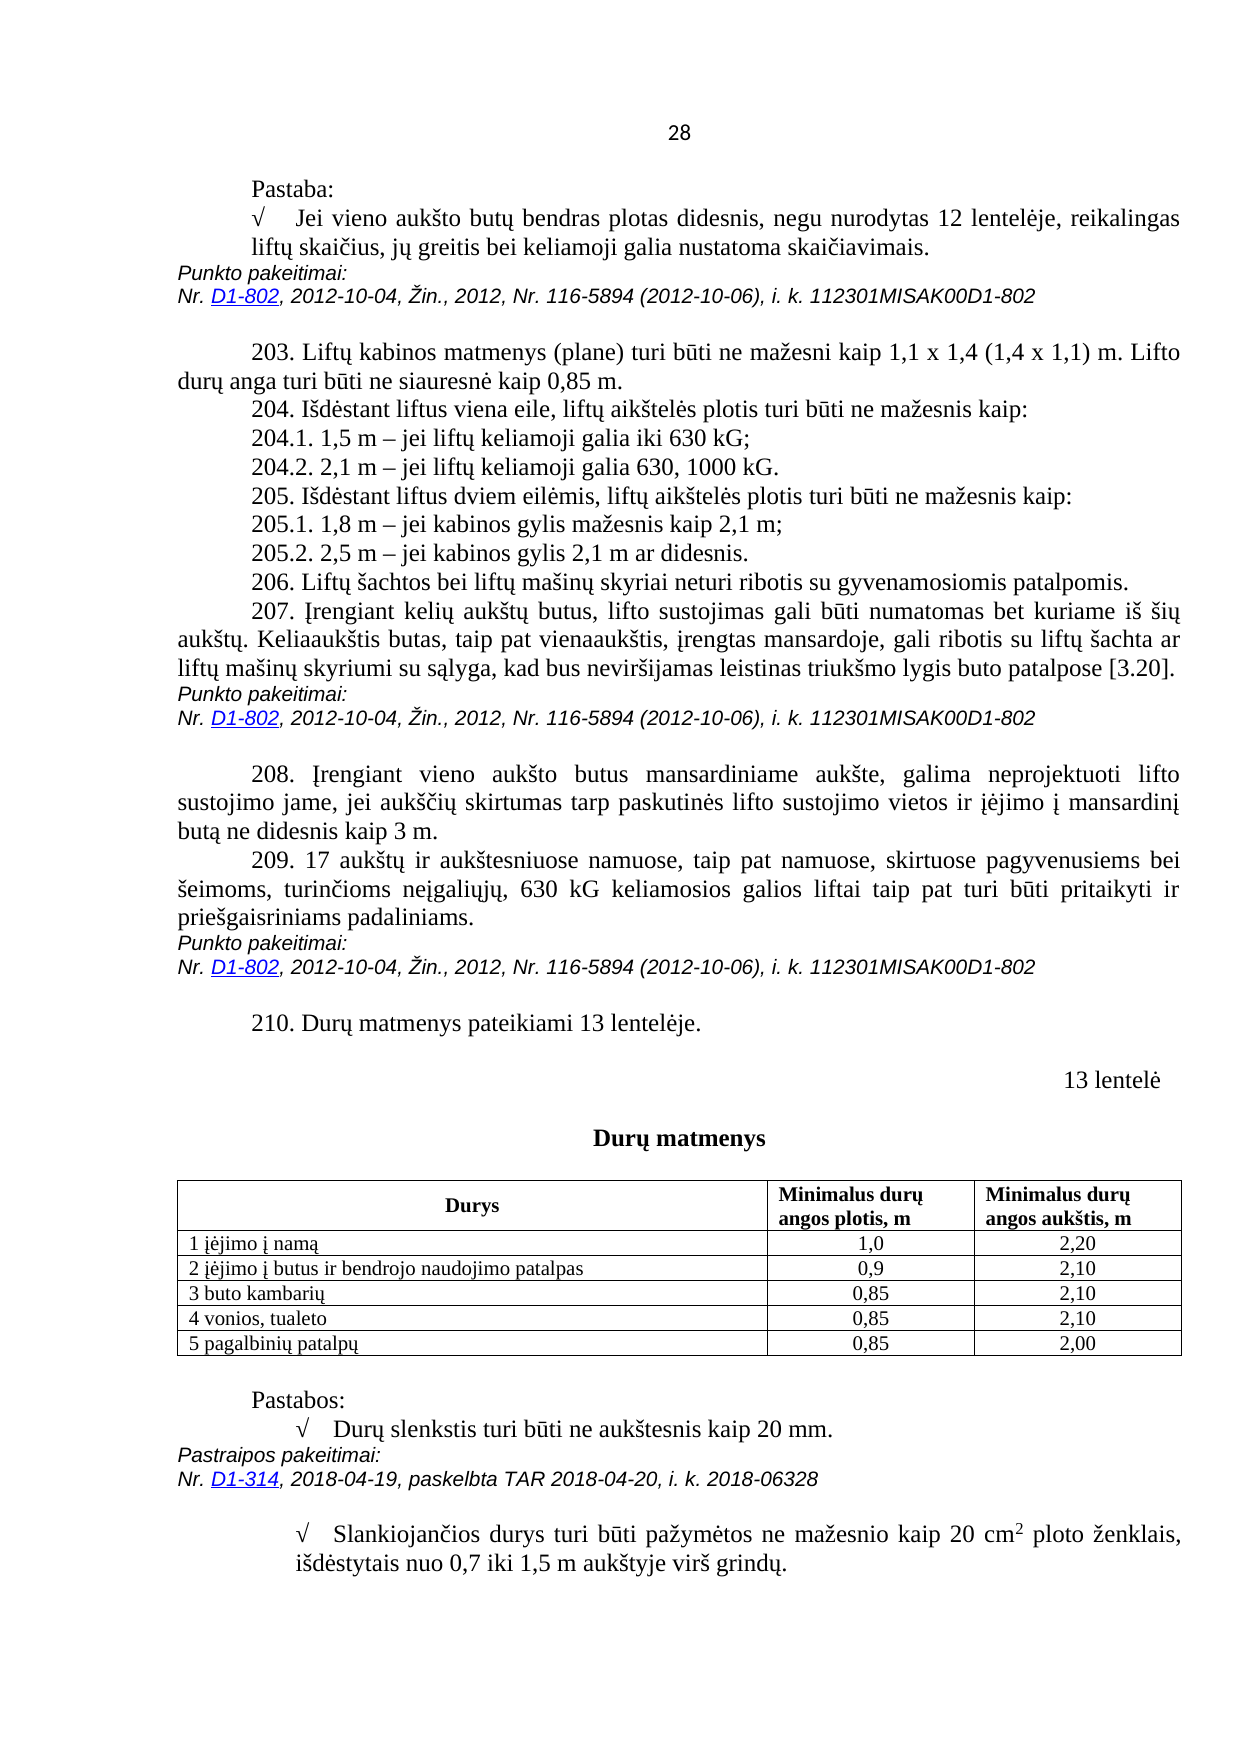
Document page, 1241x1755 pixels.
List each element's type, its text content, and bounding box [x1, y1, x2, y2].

text 204.1. 1,5 m – jei liftų keliamoji galia iki 630 kG; [177, 423, 1181, 452]
text Punkto pakeitimai: [177, 260, 1181, 284]
text Pastaba: [177, 174, 1181, 203]
text 210. Durų matmenys pateikiami 13 lentelėje. [177, 1008, 1181, 1037]
table_cell 2,10 [975, 1281, 1181, 1305]
text 205.1. 1,8 m – jei kabinos gylis mažesnis kaip 2,1 m; [177, 509, 1181, 538]
table_cell 2,10 [975, 1256, 1181, 1280]
text 207. Įrengiant kelių aukštų butus, lifto sustojimas gali būti numatomas bet kuriame iš šių aukštų. Keliaaukštis butas, taip pat vienaaukštis, įrengtas mansardoje, gali ribotis su liftų šachta ar liftų mašinų skyriumi su sąlyga, kad bus neviršijamas leistinas triukšmo lygis buto patalpose [3.20]. [177, 596, 1181, 682]
table_cell 2,00 [975, 1331, 1181, 1355]
table_cell 3 buto kambarių [178, 1281, 767, 1305]
text 203. Liftų kabinos matmenys (plane) turi būti ne mažesni kaip 1,1 x 1,4 (1,4 x 1,1) m. Lifto durų anga turi būti ne siauresnė kaip 0,85 m. [177, 337, 1181, 394]
text Punkto pakeitimai: [177, 682, 1181, 706]
text Nr. D1-314, 2018-04-19, paskelbta TAR 2018-04-20, i. k. 2018-06328 [177, 1466, 1181, 1490]
text √ Durų slenkstis turi būti ne aukštesnis kaip 20 mm. [295, 1414, 1181, 1442]
text 204.2. 2,1 m – jei liftų keliamoji galia 630, 1000 kG. [177, 452, 1181, 481]
text 13 lentelė [177, 1065, 1181, 1094]
table_cell 2,10 [975, 1306, 1181, 1330]
text √ Jei vieno aukšto butų bendras plotas didesnis, negu nurodytas 12 lentelėje, reikalingas liftų skaičius, jų greitis bei keliamoji galia nustatoma skaičiavimais. [251, 203, 1181, 260]
table_header Minimalus durų angos plotis, m [768, 1181, 974, 1229]
table_header Durys [178, 1181, 767, 1229]
table_cell 4 vonios, tualeto [178, 1306, 767, 1330]
table_cell 0,85 [768, 1331, 974, 1355]
table_cell 5 pagalbinių patalpų [178, 1331, 767, 1355]
text Nr. D1-802, 2012-10-04, Žin., 2012, Nr. 116-5894 (2012-10-06), i. k. 112301MISAK00D1-802 [177, 284, 1181, 308]
text 205.2. 2,5 m – jei kabinos gylis 2,1 m ar didesnis. [177, 538, 1181, 567]
text Pastabos: [177, 1385, 1181, 1414]
text Nr. D1-802, 2012-10-04, Žin., 2012, Nr. 116-5894 (2012-10-06), i. k. 112301MISAK00D1-802 [177, 955, 1181, 979]
text 204. Išdėstant liftus viena eile, liftų aikštelės plotis turi būti ne mažesnis kaip: [177, 394, 1181, 423]
table_cell 0,9 [768, 1256, 974, 1280]
table_cell 0,85 [768, 1281, 974, 1305]
text 209. 17 aukštų ir aukštesniuose namuose, taip pat namuose, skirtuose pagyvenusiems bei šeimoms, turinčioms neįgaliųjų, 630 kG keliamosios galios liftai taip pat turi būti pritaikyti ir priešgaisriniams padaliniams. [177, 845, 1181, 931]
table_cell 2,20 [975, 1231, 1181, 1255]
table_header Minimalus durų angos aukštis, m [975, 1181, 1181, 1229]
text 208. Įrengiant vieno aukšto butus mansardiniame aukšte, galima neprojektuoti lifto sustojimo jame, jei aukščių skirtumas tarp paskutinės lifto sustojimo vietos ir įėjimo į mansardinį butą ne didesnis kaip 3 m. [177, 759, 1181, 845]
text Nr. D1-802, 2012-10-04, Žin., 2012, Nr. 116-5894 (2012-10-06), i. k. 112301MISAK00D1-802 [177, 706, 1181, 730]
table_cell 1 įėjimo į namą [178, 1231, 767, 1255]
table_cell 2 įėjimo į butus ir bendrojo naudojimo patalpas [178, 1256, 767, 1280]
text 206. Liftų šachtos bei liftų mašinų skyriai neturi ribotis su gyvenamosiomis patalpomis. [177, 567, 1181, 596]
text √ Slankiojančios durys turi būti pažymėtos ne mažesnio kaip 20 cm2 ploto ženklais, išdėstytais nuo 0,7 iki 1,5 m aukštyje virš grindų. [295, 1519, 1181, 1577]
text Punkto pakeitimai: [177, 931, 1181, 955]
text Pastraipos pakeitimai: [177, 1442, 1181, 1466]
text Durų matmenys [177, 1123, 1181, 1152]
table_cell 0,85 [768, 1306, 974, 1330]
text 205. Išdėstant liftus dviem eilėmis, liftų aikštelės plotis turi būti ne mažesnis kaip: [177, 481, 1181, 509]
table_cell 1,0 [768, 1231, 974, 1255]
